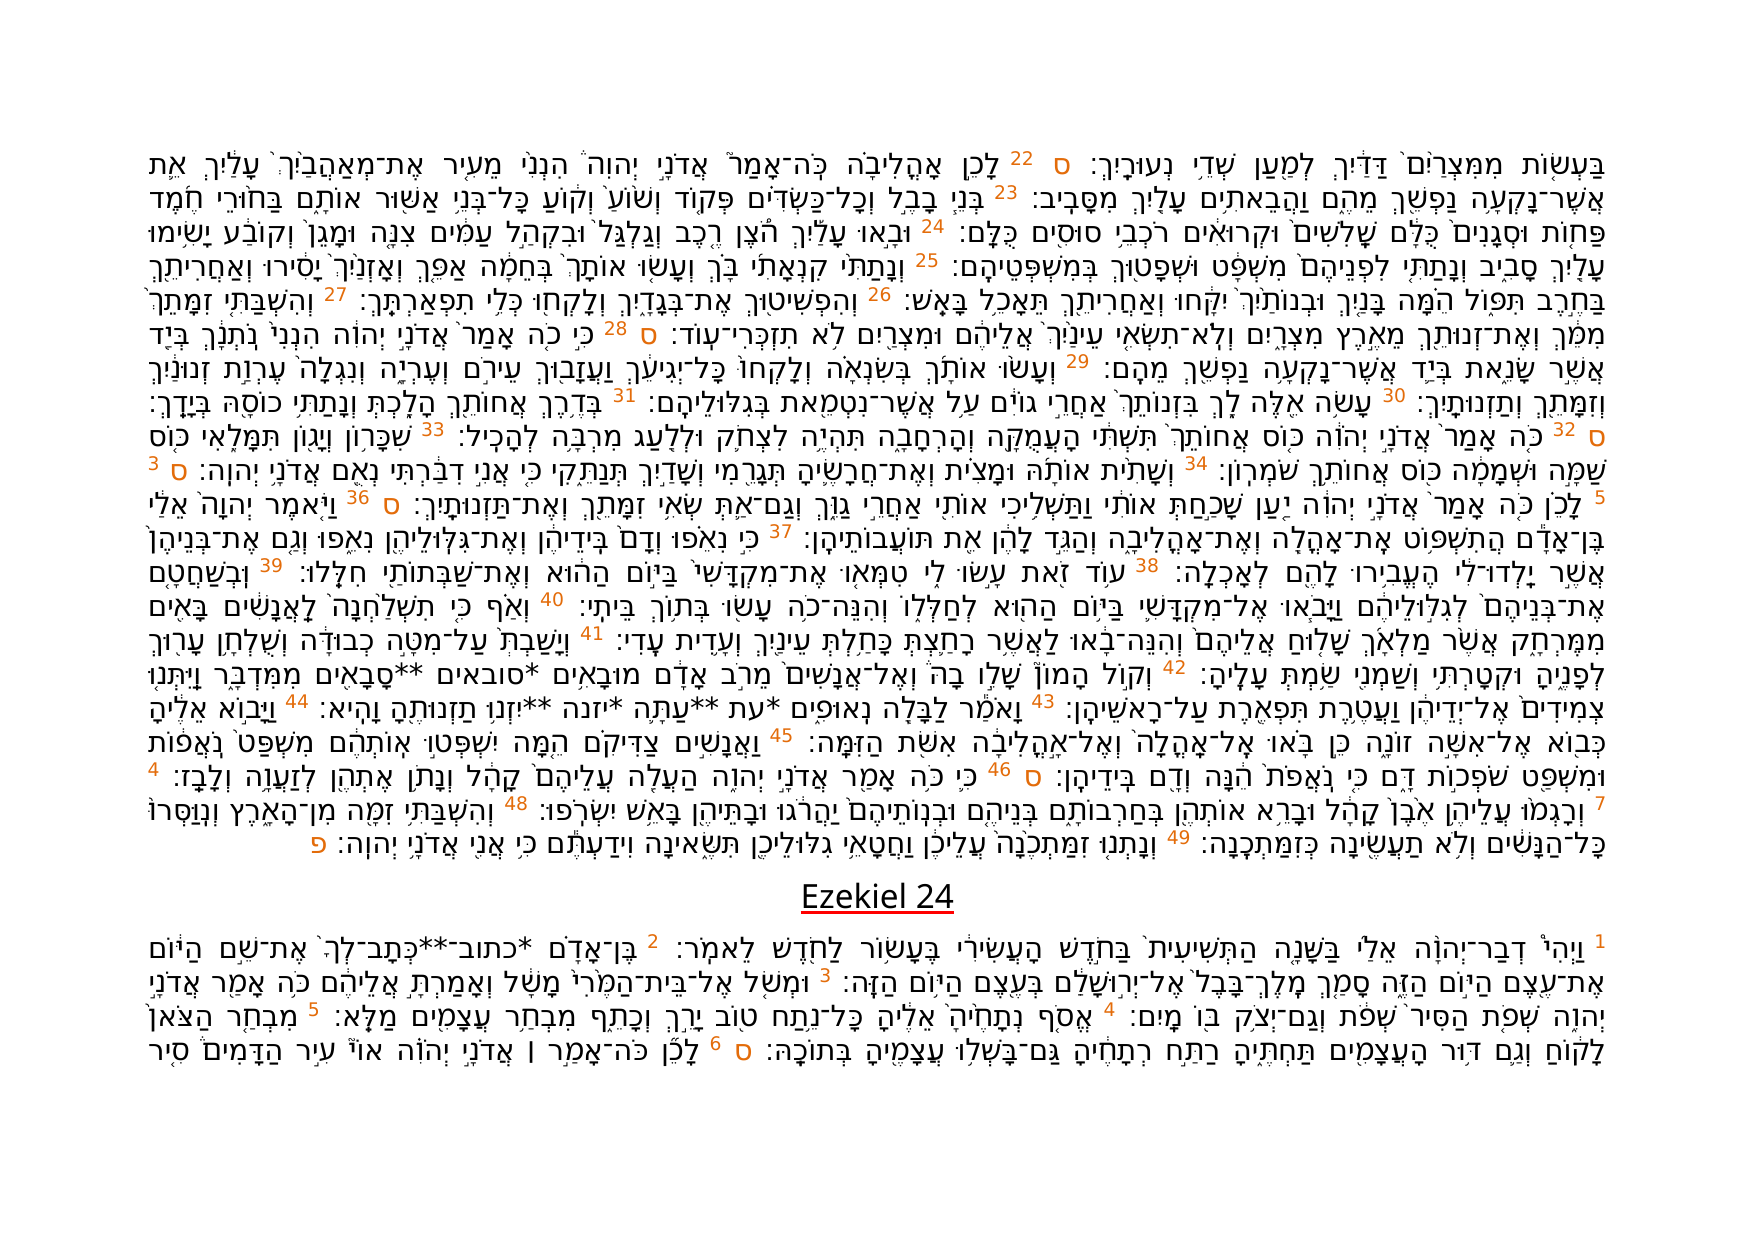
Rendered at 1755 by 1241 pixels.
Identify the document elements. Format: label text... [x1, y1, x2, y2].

text Ezekiel 24 [148, 873, 1606, 919]
text 1 וַיְהִי֩ דְבַר־יְהוָ֨ה אֵלַ֜י בַּשָּׁנָ֤ה הַתְּשִׁיעִית֙ בַּחֹ֣דֶשׁ הָעֲשִׂירִ֔י בֶּעָשׂ֥וֹר לַחֹ֖דֶשׁ לֵאמֹֽר׃ 2 בֶּן־אָדָ֗ם *כתוב־**כְּתָב־לְךָ֙ אֶת־שֵׁ֣ם הַיּ֔וֹם אֶת־עֶ֖צֶם הַיּ֣וֹם הַזֶּ֑ה סָמַ֤ךְ מֶֽלֶךְ־בָּבֶל֙ אֶל־יְר֣וּשָׁלִַ֔ם בְּעֶ֖צֶם הַיּ֥וֹם הַזֶּֽה׃ ‬‬3 וּמְשֹׁ֤ל אֶל־בֵּית־הַמֶּ֙רִי֙ מָשָׁ֔ל וְאָמַרְתָּ֣ אֲלֵיהֶ֔ם כֹּ֥ה אָמַ֖ר אֲדֹנָ֣י יְהוִ֑ה שְׁפֹ֤ת הַסִּיר֙ שְׁפֹ֔ת וְגַם־יְצֹ֥ק בּ֖וֹ מָֽיִם׃ ‬‬4 אֱסֹ֤ף נְתָחֶ֙יהָ֙ אֵלֶ֔יהָ כָּל־נֵ֥תַח ט֖וֹב יָרֵ֣ךְ וְכָתֵ֑ף מִבְחַ֥ר עֲצָמִ֖ים מַלֵּֽא׃ ‬‬5 מִבְחַ֤ר הַצֹּאן֙ לָק֔וֹחַ וְגַ֛ם דּ֥וּר הָעֲצָמִ֖ים תַּחְתֶּ֑יהָ רַתַּ֣ח רְתָחֶ֔יהָ גַּם־בָּשְׁל֥וּ עֲצָמֶ֖יהָ בְּתוֹכָֽהּ׃ ס ‬‬6 לָכֵ֞ן כֹּה־אָמַ֣ר ׀ אֲדֹנָ֣י יְהֹוִ֗ה אוֹי֮ עִ֣יר הַדָּמִים֒ סִ֚יר [148, 931, 1606, 1067]
text 1 וַיְהִ֥י דְבַר־יְהוָ֖ה אֵלַ֥י לֵאמֹֽר׃ 2 בֶּן־אָדָ֑ם שְׁתַּ֣יִם נָשִׁ֔ים בְּנ֥וֹת אֵם־אַחַ֖ת הָיֽוּ׃ ‬‬3 וַתִּזְנֶ֣ינָה בְמִצְרַ֔יִם בִּנְעוּרֵיהֶ֖ן זָנ֑וּ שָׁ֚מָּה מֹעֲכ֣וּ שְׁדֵיהֶ֔ן וְשָׁ֣ם עִשּׂ֔וּ דַּדֵּ֖י בְּתוּלֵיהֶֽן׃ ‬‬4 וּשְׁמוֹתָ֗ן אָהֳלָ֤ה הַגְּדוֹלָה֙ וְאָהֳלִיבָ֣ה אֲחוֹתָ֔הּ וַתִּֽהְיֶ֣ינָה לִ֔י וַתֵּלַ֖דְנָה בָּנִ֣ים וּבָנ֑וֹת וּשְׁמוֹתָ֕ן שֹׁמְר֣וֹן אָהֳלָ֔ה וִירוּשָׁלַ֖͏ִם אָהֳלִיבָֽה׃ ‬‬5 וַתִּ֥זֶן אָהֳלָ֖ה תַּחְתָּ֑י וַתַּעְגַּב֙ עַֽל־מְאַהֲבֶ֔יהָ אֶל־אַשּׁ֖וּר קְרוֹבִֽים׃ ‬‬6 לְבֻשֵׁ֤י תְכֵ֙לֶת֙ פַּח֣וֹת וּסְגָנִ֔ים בַּח֥וּרֵי חֶ֖מֶד כֻּלָּ֑ם פָּרָשִׁ֕ים רֹכְבֵ֖י סוּסִֽים׃ ‬‬7 וַתִּתֵּ֤ן תַּזְנוּתֶ֙יהָ֙ עֲלֵיהֶ֔ם מִבְחַ֥ר בְּנֵֽי־אַשּׁ֖וּר כֻּלָּ֑ם וּבְכֹ֧ל אֲשֶׁר־עֽ͏ָגְבָ֛ה בְּכָל־גִּלּוּלֵיהֶ֖ם נִטְמָֽאָה׃ ‬‬8 וְאֶת־תַּזְנוּתֶ֤יהָ מִמִּצְרַ֙יִם֙ לֹ֣א עָזָ֔בָה כִּ֤י אוֹתָהּ֙ שָׁכְב֣וּ בִנְעוּרֶ֔יהָ וְהֵ֥מָּה עִשּׂ֖וּ דַּדֵּ֣י בְתוּלֶ֑יהָ וַיִּשְׁפְּכ֥וּ תַזְנוּתָ֖ם עָלֶֽיהָ׃ ‬‬9 לָכֵ֥ן נְתַתִּ֖יהָ בְּיַד־מְאַֽהֲבֶ֑יהָ בְּיַד֙ בְּנֵ֣י אַשּׁ֔וּר אֲשֶׁ֥ר עָגְבָ֖ה עֲלֵיהֶֽם׃ ‬‬10 הֵמָּה֮ גִּלּ֣וּ עֶרְוָתָהּ֒ בָּנֶ֤יהָ וּבְנוֹתֶ֙יהָ֙ לָקָ֔חוּ וְאוֹתָ֖הּ בַּחֶ֣רֶב הָרָ֑גוּ וַתְּהִי־שֵׁם֙ לַנָּשִׁ֔ים וּשְׁפוּטִ֖ים עָ֥שׂוּ בָֽהּ׃ ס ‬‬11 וַתֵּ֙רֶא֙ אֲחוֹתָ֣הּ אָהֳלִיבָ֔ה וַתַּשְׁחֵ֥ת עַגְבָתָ֖הּ מִמֶּ֑נָּה וְאֶת־תַּ֨זְנוּתֶ֔יהָ מִזְּנוּנֵ֖י אֲחוֹתָֽהּ׃ ‬‬12 אֶל־בְּנֵי֩ אַשּׁ֨וּר עָגָ֜בָה פַּח֨וֹת וּסְגָנִ֤ים קְרֹבִים֙ לְבֻשֵׁ֣י מִכְל֔וֹל פָּרָשִׁ֖ים רֹכְבֵ֣י סוּסִ֑ים בַּח֥וּרֵי חֶ֖מֶד כֻּלָּֽם׃ ‬‬13 וָאֵ֖רֶא כִּ֣י נִטְמָ֑אָה דֶּ֥רֶךְ אֶחָ֖ד לִשְׁתֵּיהֶֽן׃ ‬‬14 וַתּ֖וֹסֶף אֶל־תַּזְנוּתֶ֑יהָ וַתֵּ֗רֶא אַנְשֵׁי֙ מְחֻקֶּ֣ה עַל־הַקִּ֔יר צַלְמֵ֣י *כשדיים **כַשְׂדִּ֔ים חֲקֻקִ֖ים בַּשָּׁשַֽׁר׃ ‬‬15 חֲגוֹרֵ֨י אֵז֜וֹר בְּמָתְנֵיהֶ֗ם סְרוּחֵ֤י טְבוּלִים֙ בְּרָ֣אשֵׁיהֶ֔ם מַרְאֵ֥ה שָׁלִשִׁ֖ים כֻּלָּ֑ם דְּמ֤וּת בְּנֵֽי־בָבֶל֙ כַּשְׂדִּ֔ים אֶ֖רֶץ מוֹלַדְתָּֽם׃ ‬‬16 *ותעגב **וַתַּעְגְּבָ֥ה עֲלֵיהֶ֖ם לְמַרְאֵ֣ה עֵינֶ֑יהָ וַתִּשְׁלַ֧ח מַלְאָכִ֛ים אֲלֵיהֶ֖ם כַּשְׂדִּֽימָה׃ ‬‬17 וַיָּבֹ֨אוּ אֵלֶ֤יהָ בְנֵֽי־בָבֶל֙ לְמִשְׁכַּ֣ב דֹּדִ֔ים וַיְטַמְּא֥וּ אוֹתָ֖הּ בְּתַזְנוּתָ֑ם וַתִּ֨טְמָא־בָ֔ם וַתֵּ֥קַע נַפְשָׁ֖הּ מֵהֶֽם׃ ‬‬18 וַתְּגַל֙ תַּזְנוּתֶ֔יהָ וַתְּגַ֖ל אֶת־עֶרְוָתָ֑הּ וַתֵּ֤קַע נַפְשִׁי֙ מֵֽעָלֶ֔יהָ כַּאֲשֶׁ֛ר נָקְעָ֥ה נַפְשִׁ֖י מֵעַ֥ל אֲחוֹתָֽהּ׃ ‬‬19 וַתַּרְבֶּ֖ה אֶת־תַּזְנוּתֶ֑יהָ לִזְכֹּר֙ אֶת־יְמֵ֣י נְעוּרֶ֔יהָ אֲשֶׁ֥ר זָנְתָ֖ה בְּאֶ֥רֶץ מִצְרָֽיִם׃ ‬‬20 וַֽתַּעְגְּבָ֔ה עַ֖ל פִּֽלַגְשֵׁיהֶ֑ם אֲשֶׁ֤ר בְּשַׂר־חֲמוֹרִים֙ בְּשָׂרָ֔ם וְזִרְמַ֥ת סוּסִ֖ים זִרְמָתָֽם׃ ‬‬21 וַֽתִּפְקְדִ֔י אֵ֖ת זִמַּ֣ת נְעוּרָ֑יִךְ בַּעְשׂ֤וֹת מִמִּצְרַ֙יִם֙ דַּדַּ֔יִךְ לְמַ֖עַן שְׁדֵ֥י נְעוּרָֽיִךְ׃ ס ‬‬22 לָכֵ֣ן אָהֳלִיבָ֗ה כֹּֽה־אָמַר֮ אֲדֹנָ֣י יְהוִה֒ הִנְנִ֨י מֵעִ֤יר אֶת־מְאַהֲבַ֙יִךְ֙ עָלַ֔יִךְ אֵ֛ת אֲשֶׁר־נָקְעָ֥ה נַפְשֵׁ֖ךְ מֵהֶ֑ם וַהֲבֵאתִ֥ים עָלַ֖יִךְ מִסָּבִֽיב׃ ‬‬23 בְּנֵ֧י בָבֶ֣ל וְכָל־כַּשְׂדִּ֗ים פְּק֤וֹד וְשׁ֙וֹעַ֙ וְק֔וֹעַ כָּל־בְּנֵ֥י אַשּׁ֖וּר אוֹתָ֑ם בַּח֨וּרֵי חֶ֜מֶד פַּח֤וֹת וּסְגָנִים֙ כֻּלָּ֔ם שָֽׁלִשִׁים֙ וּקְרוּאִ֔ים רֹכְבֵ֥י סוּסִ֖ים כֻּלָּֽם׃ ‬‬24 וּבָ֣אוּ עָלַ֡יִךְ הֹ֠צֶן רֶ֤כֶב וְגַלְגַּל֙ וּבִקְהַ֣ל עַמִּ֔ים צִנָּ֤ה וּמָגֵן֙ וְקוֹבַ֔ע יָשִׂ֥ימוּ עָלַ֖יִךְ סָבִ֑יב וְנָתַתִּ֤י לִפְנֵיהֶם֙ מִשְׁפָּ֔ט וּשְׁפָט֖וּךְ בְּמִשְׁפְּטֵיהֶֽם׃ ‬‬25 וְנָתַתִּ֨י קִנְאָתִ֜י בָּ֗ךְ וְעָשׂ֤וּ אוֹתָךְ֙ בְּחֵמָ֔ה אַפֵּ֤ךְ וְאָזְנַ֙יִךְ֙ יָסִ֔ירוּ וְאַחֲרִיתֵ֖ךְ בַּחֶ֣רֶב תִּפּ֑וֹל הֵ֗מָּה בָּנַ֤יִךְ וּבְנוֹתַ֙יִךְ֙ יִקָּ֔חוּ וְאַחֲרִיתֵ֖ךְ תֵּאָכֵ֥ל בָּאֵֽשׁ׃ ‬‬26 וְהִפְשִׁיט֖וּךְ אֶת־בְּגָדָ֑יִךְ וְלָקְח֖וּ כְּלֵ֥י תִפְאַרְתֵּֽךְ׃ ‬‬27 וְהִשְׁבַּתִּ֤י זִמָּתֵךְ֙ מִמֵּ֔ךְ וְאֶת־זְנוּתֵ֖ךְ מֵאֶ֣רֶץ מִצְרָ֑יִם וְלֹֽא־תִשְׂאִ֤י עֵינַ֙יִךְ֙ אֲלֵיהֶ֔ם וּמִצְרַ֖יִם לֹ֥א תִזְכְּרִי־עֽוֹד׃ ס ‬‬28 כִּ֣י כֹ֤ה אָמַר֙ אֲדֹנָ֣י יְהוִ֔ה הִנְנִי֙ נֹֽתְנָ֔ךְ בְּיַ֖ד אֲשֶׁ֣ר שָׂנֵ֑את בְּיַ֛ד אֲשֶׁר־נָקְעָ֥ה נַפְשֵׁ֖ךְ מֵהֶֽם׃ ‬‬29 וְעָשׂ֨וּ אוֹתָ֜ךְ בְּשִׂנְאָ֗ה וְלָקְחוּ֙ כָּל־יְגִיעֵ֔ךְ וַעֲזָב֖וּךְ עֵירֹ֣ם וְעֶרְיָ֑ה וְנִגְלָה֙ עֶרְוַ֣ת זְנוּנַ֔יִךְ וְזִמָּתֵ֖ךְ וְתַזְנוּתָֽיִךְ׃ ‬‬30 עָשֹׂ֥ה אֵ֖לֶּה לָ֑ךְ בִּזְנוֹתֵךְ֙ אַחֲרֵ֣י גוֹיִ֔ם עַ֥ל אֲשֶׁר־נִטְמֵ֖את בְּגִלּוּלֵיהֶֽם׃ ‬‬31 בְּדֶ֥רֶךְ אֲחוֹתֵ֖ךְ הָלָ֑כְתְּ וְנָתַתִּ֥י כוֹסָ֖הּ בְּיָדֵֽךְ׃ ס ‬‬32 כֹּ֤ה אָמַר֙ אֲדֹנָ֣י יְהֹוִ֔ה כּ֤וֹס אֲחוֹתֵךְ֙ תִּשְׁתִּ֔י הָעֲמֻקָּ֖ה וְהָרְחָבָ֑ה תִּהְיֶ֥ה לִצְחֹ֛ק וּלְלַ֖עַג מִרְבָּ֥ה לְהָכִֽיל׃ ‬‬33 שִׁכָּר֥וֹן וְיָג֖וֹן תִּמָּלֵ֑אִי כּ֚וֹס שַׁמָּ֣ה וּשְׁמָמָ֔ה כּ֖וֹס אֲחוֹתֵ֥ךְ שֹׁמְרֽוֹן׃ ‬‬34 וְשָׁתִ֨ית אוֹתָ֜הּ וּמָצִ֗ית וְאֶת־חֲרָשֶׂ֛יהָ תְּגָרֵ֖מִי וְשָׁדַ֣יִךְ תְּנַתֵּ֑קִי כִּ֚י אֲנִ֣י דִבַּ֔רְתִּי נְאֻ֖ם אֲדֹנָ֥י יְהוִֽה׃ ס ‬‬35 לָכֵ֗ן כֹּ֤ה אָמַר֙ אֲדֹנָ֣י יְהוִ֔ה יַ֚עַן שָׁכַ֣חַתְּ אוֹתִ֔י וַתַּשְׁלִ֥יכִי אוֹתִ֖י אַחֲרֵ֣י גַוֵּ֑ךְ וְגַם־אַ֛תְּ שְׂאִ֥י זִמָּתֵ֖ךְ וְאֶת־תַּזְנוּתָֽיִךְ׃ ס ‬‬36 וַיֹּ֤אמֶר יְהוָה֙ אֵלַ֔י בֶּן־אָדָ֕ם הֲתִשְׁפּ֥וֹט אֶֽת־אָהֳלָ֖ה וְאֶת־אָהֳלִיבָ֑ה וְהַגֵּ֣ד לָהֶ֔ן אֵ֖ת תּוֹעֲבוֹתֵיהֶֽן׃ ‬‬37 כִּ֣י נִאֵ֗פוּ וְדָם֙ בִּֽידֵיהֶ֔ן וְאֶת־גִּלּֽוּלֵיהֶ֖ן נִאֵ֑פוּ וְגַ֤ם אֶת־בְּנֵיהֶן֙ אֲשֶׁ֣ר יָֽלְדוּ־לִ֔י הֶעֱבִ֥ירוּ לָהֶ֖ם לְאָכְלָֽה׃ ‬‬38 ע֥וֹד זֹ֖את עָ֣שׂוּ לִ֑י טִמְּא֤וּ אֶת־מִקְדָּשִׁי֙ בַּיּ֣וֹם הַה֔וּא וְאֶת־שַׁבְּתוֹתַ֖י חִלֵּֽלוּ׃ ‬‬39 וּֽבְשַׁחֲטָ֤ם אֶת־בְּנֵיהֶם֙ לְגִלּ֣וּלֵיהֶ֔ם וַיָּבֹ֧אוּ אֶל־מִקְדָּשִׁ֛י בַּיּ֥וֹם הַה֖וּא לְחַלְּל֑וֹ וְהִנֵּה־כֹ֥ה עָשׂ֖וּ בְּת֥וֹךְ בֵּיתִֽי׃ ‬‬40 וְאַ֗ף כִּ֤י תִשְׁלַ֙חְנָה֙ לַֽאֲנָשִׁ֔ים בָּאִ֖ים מִמֶּרְחָ֑ק אֲשֶׁ֨ר מַלְאָ֜ךְ שָׁל֤וּחַ אֲלֵיהֶם֙ וְהִנֵּה־בָ֔אוּ לַאֲשֶׁ֥ר רָחַ֛צְתְּ כָּחַ֥לְתְּ עֵינַ֖יִךְ וְעָ֥דִית עֶֽדִי׃ ‬‬41 וְיָשַׁבְתְּ֙ עַל־מִטָּ֣ה כְבוּדָּ֔ה וְשֻׁלְחָ֥ן עָר֖וּךְ לְפָנֶ֑יהָ וּקְטָרְתִּ֥י וְשַׁמְנִ֖י שַׂ֥מְתְּ עָלֶֽיהָ׃ ‬‬42 וְק֣וֹל הָמוֹן֮ שָׁלֵ֣ו בָהּ֒ וְאֶל־אֲנָשִׁים֙ מֵרֹ֣ב אָדָ֔ם מוּבָאִ֥ים *סובאים **סָבָאִ֖ים מִמִּדְבָּ֑ר וַֽיִּתְּנ֤וּ צְמִידִים֙ אֶל־יְדֵיהֶ֔ן וַעֲטֶ֥רֶת תִּפְאֶ֖רֶת עַל־רָאשֵׁיהֶֽן׃ ‬‬43 וָאֹמַ֕ר לַבָּלָ֖ה נִֽאוּפִ֑ים *עת **עַתָּ֛ה *יזנה **יִזְנ֥וּ תַזְנוּתֶ֖הָ וָהִֽיא׃ ‬‬44 וַיָּב֣וֹא אֵלֶ֔יהָ כְּב֖וֹא אֶל־אִשָּׁ֣ה זוֹנָ֑ה כֵּ֣ן בָּ֗אוּ אֶֽל־אָֽהֳלָה֙ וְאֶל־אָ֣הֳלִיבָ֔ה אִשֹּׁ֖ת הַזִּמָּֽה׃ ‬‬45 וַאֲנָשִׁ֣ים צַדִּיקִ֗ם הֵ֚מָּה יִשְׁפְּט֣וּ אֽוֹתְהֶ֔ם מִשְׁפַּט֙ נֹֽאֲפ֔וֹת וּמִשְׁפַּ֖ט שֹׁפְכ֣וֹת דָּ֑ם כִּ֤י נֹֽאֲפֹת֙ הֵ֔נָּה וְדָ֖ם בִּֽידֵיהֶֽן׃ ס ‬‬46 כִּ֛י כֹּ֥ה אָמַ֖ר אֲדֹנָ֣י יְהוִ֑ה הַעֲלֵ֤ה עֲלֵיהֶם֙ קָהָ֔ל וְנָתֹ֥ן אֶתְהֶ֖ן לְזַעֲוָ֥ה וְלָבַֽז׃ ‬‬47 וְרָגְמ֨וּ עֲלֵיהֶ֥ן אֶ֙בֶן֙ קָהָ֔ל וּבָרֵ֥א אוֹתְהֶ֖ן בְּחַרְבוֹתָ֑ם בְּנֵיהֶ֤ם וּבְנֽוֹתֵיהֶם֙ יַהֲרֹ֔גוּ וּבָתֵּיהֶ֖ן בָּאֵ֥שׁ יִשְׂרֹֽפוּ׃ ‬‬48 וְהִשְׁבַּתִּ֥י זִמָּ֖ה מִן־הָאָ֑רֶץ וְנִֽוַּסְּרוּ֙ כָּל־הַנָּשִׁ֔ים וְלֹ֥א תַעֲשֶׂ֖ינָה כְּזִמַּתְכֶֽנָה׃ ‬‬49 וְנָתְנ֤וּ זִמַּתְכֶ֙נָה֙ עֲלֵיכֶ֔ן וַחֲטָאֵ֥י גִלּוּלֵיכֶ֖ן תִּשֶּׂ֑אינָה וִידַעְתֶּ֕ם כִּ֥י אֲנִ֖י אֲדֹנָ֥י יְהוִֽה׃ פ ‬‬‬‬‬‬‬‬‬‬‬‬‬‬‬‬‬‬‬‬‬‬‬‬‬‬‬‬‬‬‬‬‬‬‬‬‬‬‬‬‬‬‬‬‬‬‬‬‬‬ [148, 148, 1606, 861]
